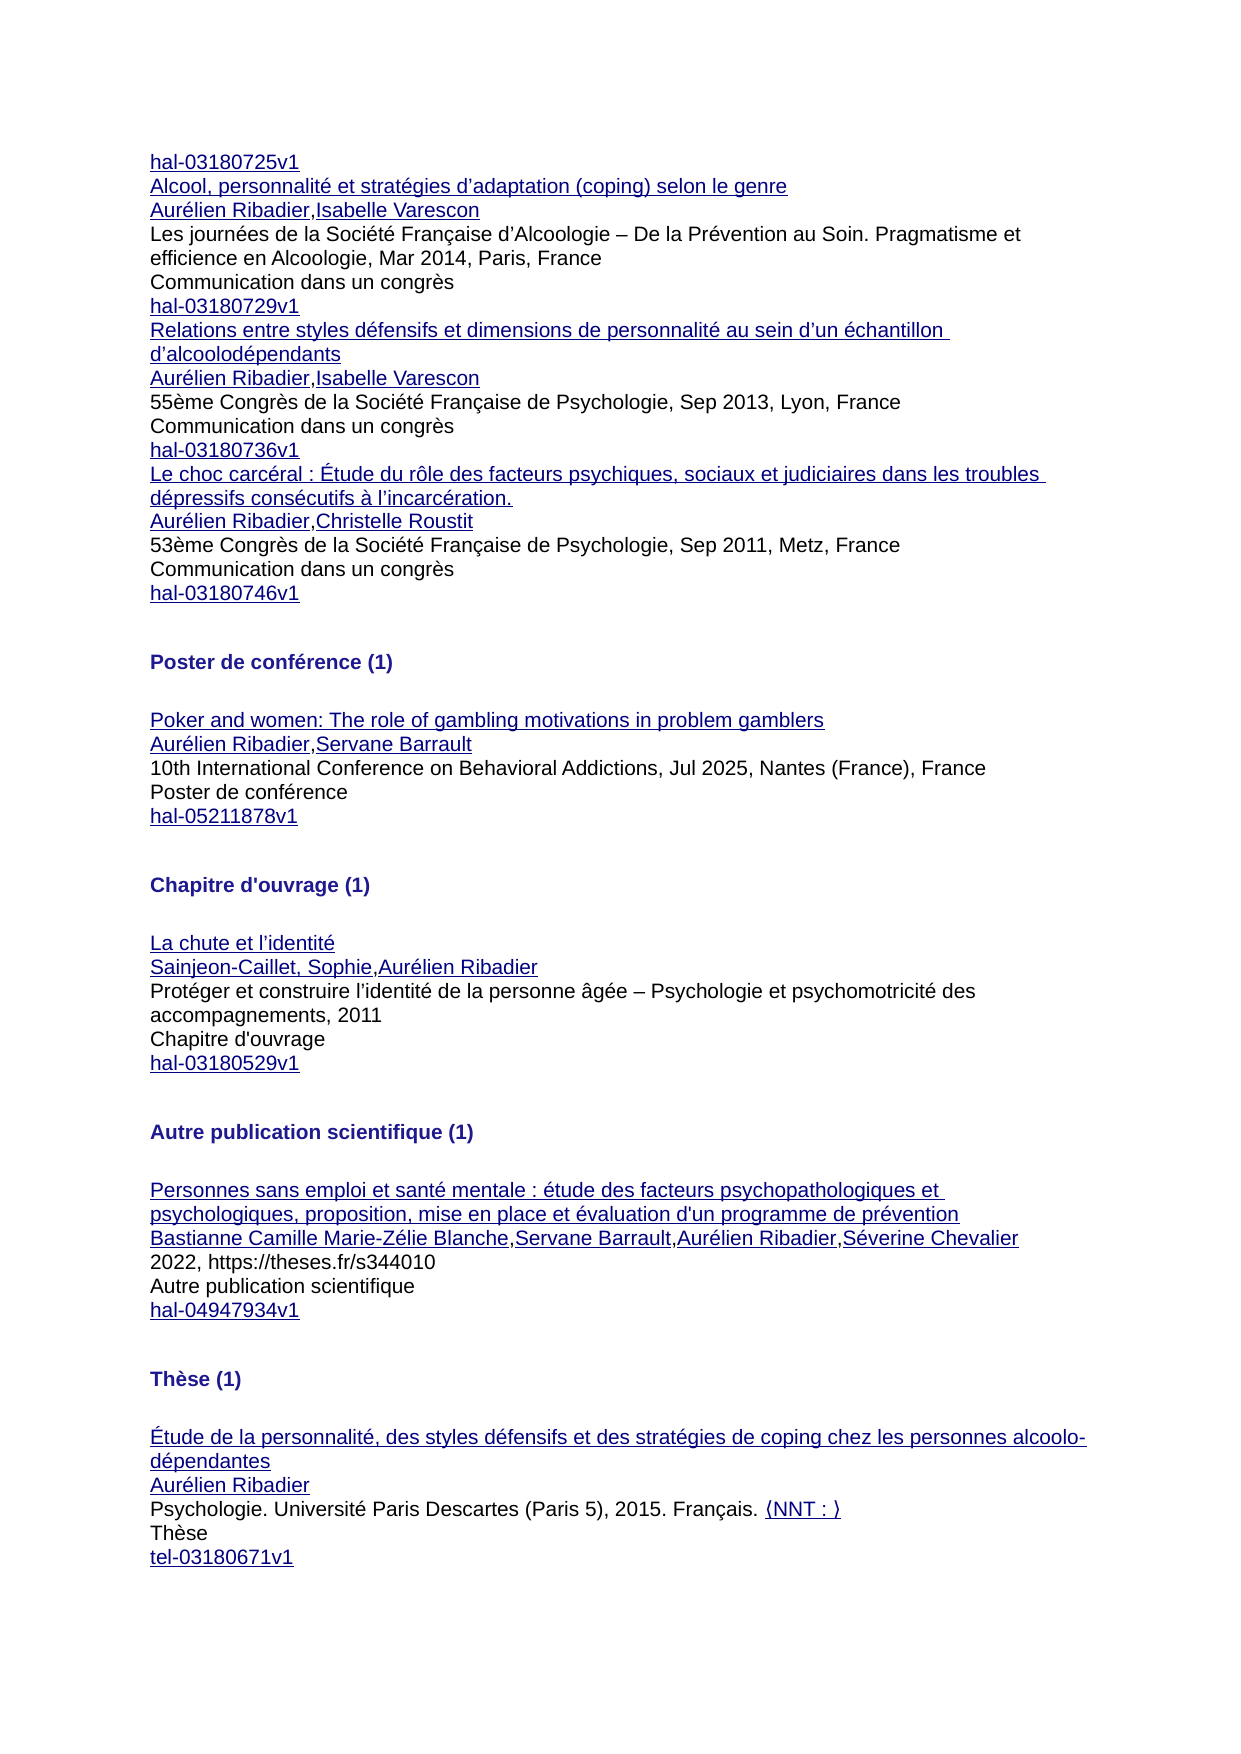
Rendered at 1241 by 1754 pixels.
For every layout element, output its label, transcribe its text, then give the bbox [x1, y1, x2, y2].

table_cell Alcool, personnalité et stratégies d’adaptation (coping) selon le genre Aurélien Ribadier,Isabelle Varescon Les journées de la Société Française d’Alcoologie – De la Prévention au Soin. Pragmatisme et efficience en Alcoologie, Mar 2014, Paris, France Communication dans un congrès hal-03180729v1 [150, 174, 1090, 318]
subtitle Poster de conférence (1) [150, 650, 1090, 674]
table_header La chute et l’identité Sainjeon-Caillet, Sophie,Aurélien Ribadier Protéger et construire l’identité de la personne âgée – Psychologie et psychomotricité des accompagnements, 2011 Chapitre d'ouvrage hal-03180529v1 [150, 931, 1090, 1075]
table_cell Relations entre styles défensifs et dimensions de personnalité au sein d’un échantillon d’alcoolodépendants Aurélien Ribadier,Isabelle Varescon 55ème Congrès de la Société Française de Psychologie, Sep 2013, Lyon, France Communication dans un congrès hal-03180736v1 [150, 318, 1090, 461]
subtitle Thèse (1) [150, 1367, 1090, 1391]
table_header Poker and women: The role of gambling motivations in problem gamblers Aurélien Ribadier,Servane Barrault 10th International Conference on Behavioral Addictions, Jul 2025, Nantes (France), France Poster de conférence hal-05211878v1 [150, 708, 1090, 828]
table_header Personnes sans emploi et santé mentale : étude des facteurs psychopathologiques et psychologiques, proposition, mise en place et évaluation d'un programme de prévention Bastianne Camille Marie-Zélie Blanche,Servane Barrault,Aurélien Ribadier,Séverine Chevalier 2022, https://theses.fr/s344010 Autre publication scientifique hal-04947934v1 [150, 1178, 1090, 1322]
subtitle Autre publication scientifique (1) [150, 1120, 1090, 1144]
table_cell Gender differences in defenses, defense styles and personality in alcohol-dependent. Aurélien Ribadier,Isabelle Varescon International Congress of Applied Psychology (ICAP) – 28th, Jul 2014, Paris, France Communication dans un congrès hal-03180725v1 [150, 150, 1090, 174]
subtitle Chapitre d'ouvrage (1) [150, 873, 1090, 897]
table_cell Le choc carcéral : Étude du rôle des facteurs psychiques, sociaux et judiciaires dans les troubles dépressifs consécutifs à l’incarcération. Aurélien Ribadier,Christelle Roustit 53ème Congrès de la Société Française de Psychologie, Sep 2011, Metz, France Communication dans un congrès hal-03180746v1 [150, 461, 1090, 605]
table_header Étude de la personnalité, des styles défensifs et des stratégies de coping chez les personnes alcoolo-dépendantes Aurélien Ribadier Psychologie. Université Paris Descartes (Paris 5), 2015. Français. ⟨NNT : ⟩ Thèse tel-03180671v1 [150, 1425, 1090, 1569]
